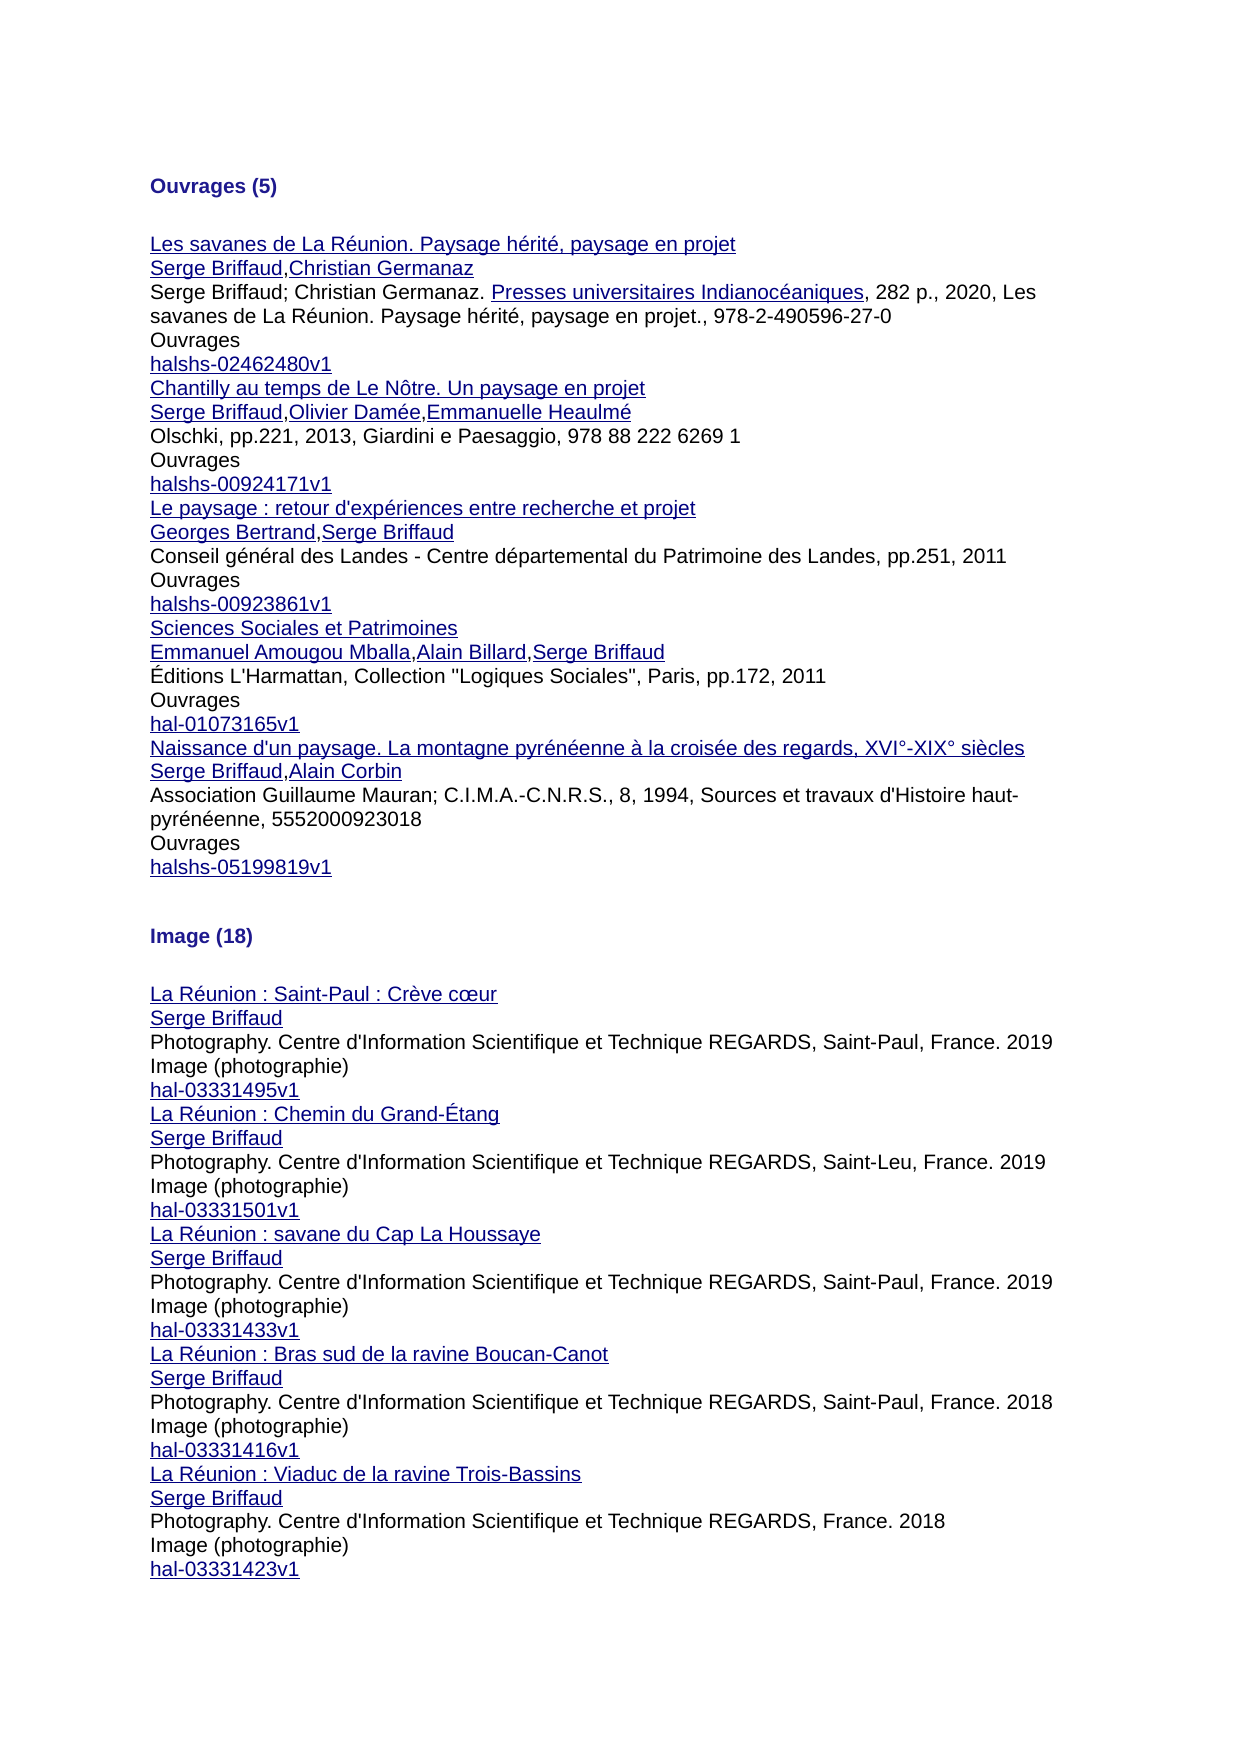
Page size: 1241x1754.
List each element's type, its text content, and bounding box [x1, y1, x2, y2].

table_header Les savanes de La Réunion. Paysage hérité, paysage en projet Serge Briffaud,Christian Germanaz Serge Briffaud; Christian Germanaz. Presses universitaires Indianocéaniques, 282 p., 2020, Les savanes de La Réunion. Paysage hérité, paysage en projet., 978-2-490596-27-0 Ouvrages halshs-02462480v1 [150, 232, 1090, 376]
table_cell La Réunion : savane du Cap La Houssaye Serge Briffaud Photography. Centre d'Information Scientifique et Technique REGARDS, Saint-Paul, France. 2019 Image (photographie) hal-03331433v1 [150, 1222, 1090, 1342]
table_cell Chantilly au temps de Le Nôtre. Un paysage en projet Serge Briffaud,Olivier Damée,Emmanuelle Heaulmé Olschki, pp.221, 2013, Giardini e Paesaggio, 978 88 222 6269 1 Ouvrages halshs-00924171v1 [150, 376, 1090, 496]
table_cell Le paysage : retour d'expériences entre recherche et projet Georges Bertrand,Serge Briffaud Conseil général des Landes - Centre départemental du Patrimoine des Landes, pp.251, 2011 Ouvrages halshs-00923861v1 [150, 496, 1090, 616]
table_cell La Réunion : Viaduc de la ravine Trois-Bassins Serge Briffaud Photography. Centre d'Information Scientifique et Technique REGARDS, France. 2018 Image (photographie) hal-03331423v1 [150, 1461, 1090, 1581]
table_cell La Réunion : Bras sud de la ravine Boucan-Canot Serge Briffaud Photography. Centre d'Information Scientifique et Technique REGARDS, Saint-Paul, France. 2018 Image (photographie) hal-03331416v1 [150, 1342, 1090, 1461]
subtitle Image (18) [150, 924, 1090, 948]
table_cell Sciences Sociales et Patrimoines Emmanuel Amougou Mballa,Alain Billard,Serge Briffaud Éditions L'Harmattan, Collection ''Logiques Sociales'', Paris, pp.172, 2011 Ouvrages hal-01073165v1 [150, 616, 1090, 735]
table_cell Naissance d'un paysage. La montagne pyrénéenne à la croisée des regards, XVI°-XIX° siècles Serge Briffaud,Alain Corbin Association Guillaume Mauran; C.I.M.A.-C.N.R.S., 8, 1994, Sources et travaux d'Histoire haut-pyrénéenne, 5552000923018 Ouvrages halshs-05199819v1 [150, 735, 1090, 879]
subtitle Ouvrages (5) [150, 174, 1090, 198]
table_cell La Réunion : Chemin du Grand-Étang Serge Briffaud Photography. Centre d'Information Scientifique et Technique REGARDS, Saint-Leu, France. 2019 Image (photographie) hal-03331501v1 [150, 1102, 1090, 1222]
table_header La Réunion : Saint-Paul : Crève cœur Serge Briffaud Photography. Centre d'Information Scientifique et Technique REGARDS, Saint-Paul, France. 2019 Image (photographie) hal-03331495v1 [150, 982, 1090, 1102]
